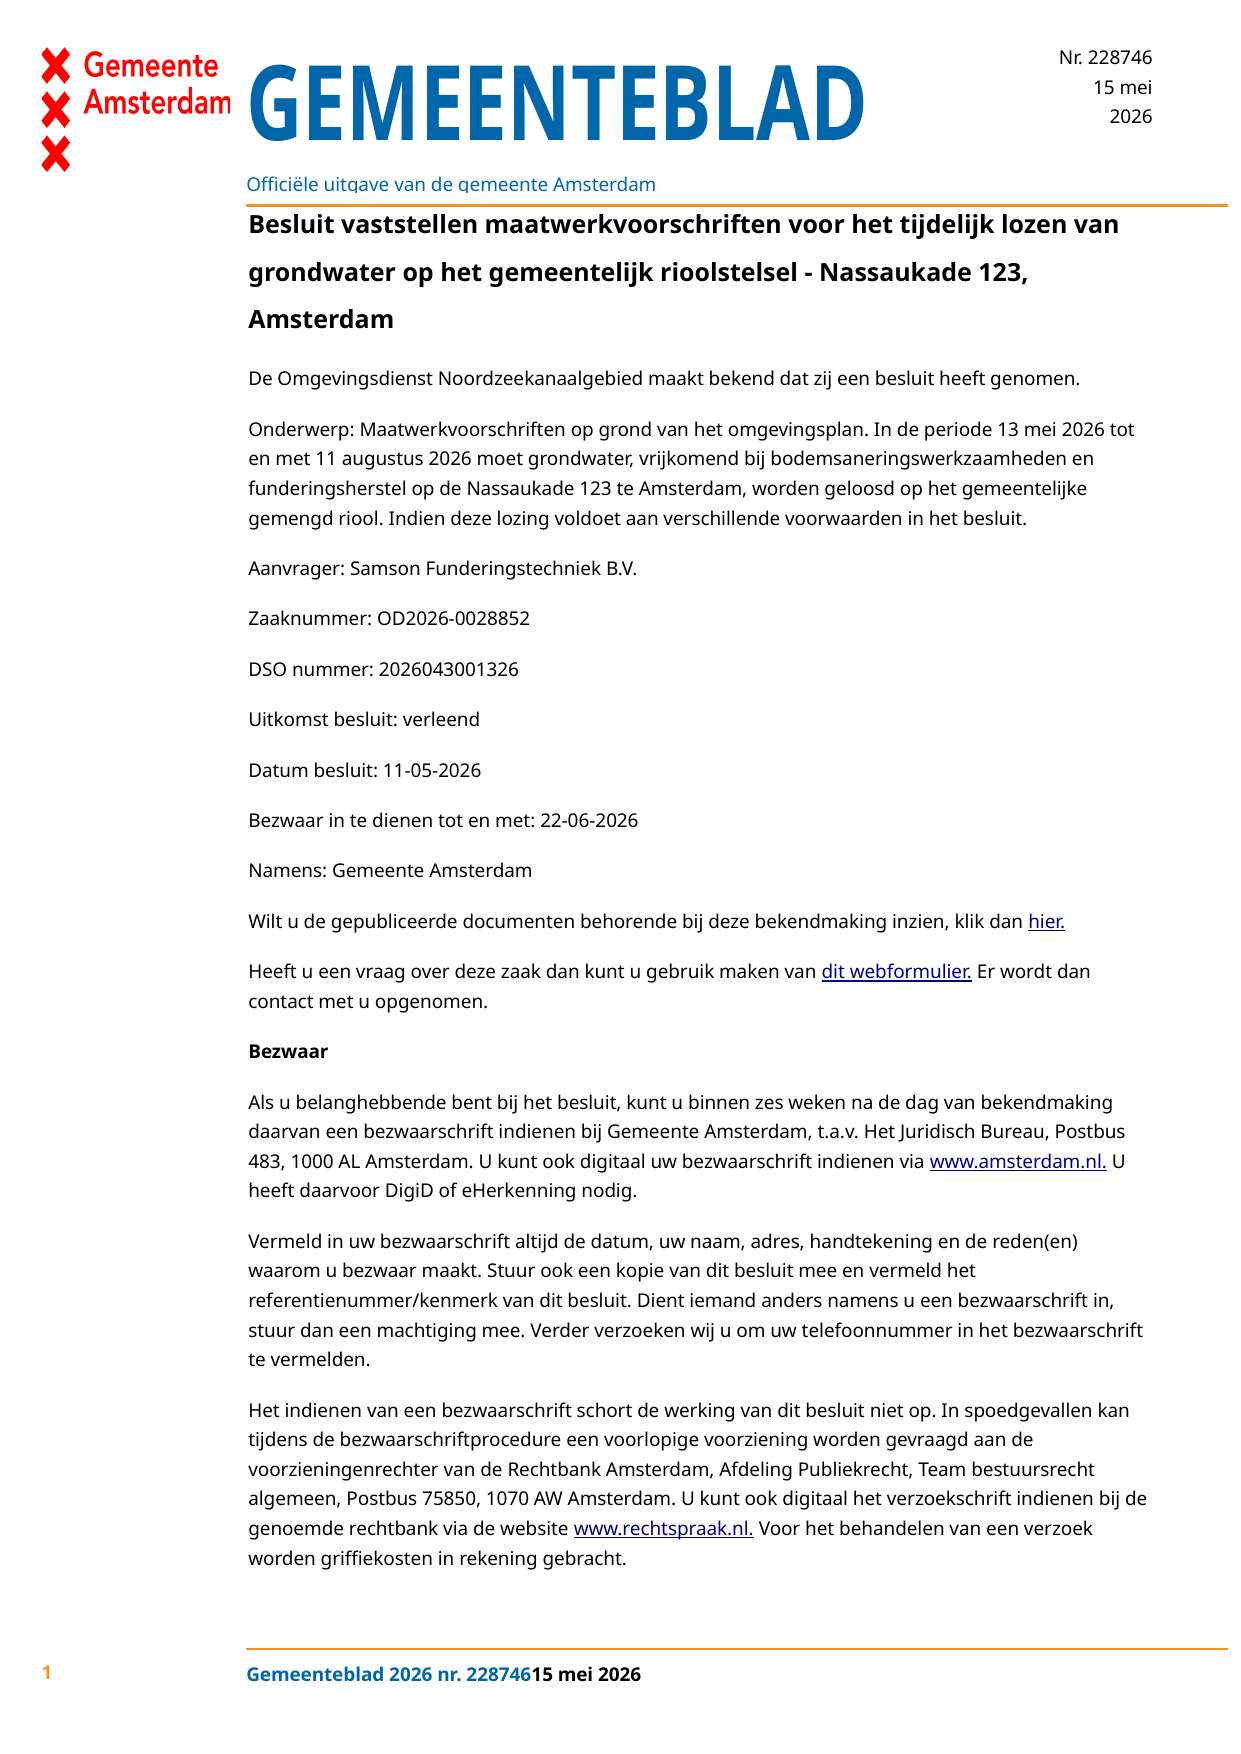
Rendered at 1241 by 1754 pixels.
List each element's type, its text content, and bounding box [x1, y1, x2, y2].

text Onderwerp: Maatwerkvoorschriften op grond van het omgevingsplan. In de periode 13 mei 2026 tot en met 11 augustus 2026 moet grondwater, vrijkomend bij bodemsaneringswerkzaamheden en funderingsherstel op de Nassaukade 123 te Amsterdam, worden geloosd op het gemeentelijke gemengd riool. Indien deze lozing voldoet aan verschillende voorwaarden in het besluit. [248, 416, 1152, 530]
text Aanvrager: Samson Funderingstechniek B.V. [248, 555, 1152, 581]
text Uitkomst besluit: verleend [248, 706, 1152, 732]
text Zaaknummer: OD2026-0028852 [248, 606, 1152, 631]
text Bezwaar in te dienen tot en met: 22-06-2026 [248, 807, 1152, 833]
text Als u belanghebbende bent bij het besluit, kunt u binnen zes weken na de dag van bekendmaking daarvan een bezwaarschrift indienen bij Gemeente Amsterdam, t.a.v. Het Juridisch Bureau, Postbus 483, 1000 AL Amsterdam. U kunt ook digitaal uw bezwaarschrift indienen via www.amsterdam.nl. U heeft daarvoor DigiD of eHerkenning nodig. [248, 1089, 1152, 1203]
text Heeft u een vraag over deze zaak dan kunt u gebruik maken van dit webformulier. Er wordt dan contact met u opgenomen. [248, 958, 1152, 1014]
picture [41, 47, 231, 172]
text De Omgevingsdienst Noordzeekanaalgebied maakt bekend dat zij een besluit heeft genomen. [248, 366, 1152, 391]
text Bezwaar [248, 1038, 1152, 1064]
text Het indienen van een bezwaarschrift schort de werking van dit besluit niet op. In spoedgevallen kan tijdens de bezwaarschriftprocedure een voorlopige voorziening worden gevraagd aan de voorzieningenrechter van de Rechtbank Amsterdam, Afdeling Publiekrecht, Team bestuursrecht algemeen, Postbus 75850, 1070 AW Amsterdam. U kunt ook digitaal het verzoekschrift indienen bij de genoemde rechtbank via de website www.rechtspraak.nl. Voor het behandelen van een verzoek worden griffiekosten in rekening gebracht. [248, 1397, 1152, 1570]
text Wilt u de gepubliceerde documenten behorende bij deze bekendmaking inzien, klik dan hier. [248, 908, 1152, 934]
text DSO nummer: 2026043001326 [248, 656, 1152, 682]
text Vermeld in uw bezwaarschrift altijd de datum, uw naam, adres, handtekening en de reden(en) waarom u bezwaar maakt. Stuur ook een kopie van dit besluit mee en vermeld het referentienummer/kenmerk van dit besluit. Dient iemand anders namens u een bezwaarschrift in, stuur dan een machtiging mee. Verder verzoeken wij u om uw telefoonnummer in het bezwaarschrift te vermelden. [248, 1228, 1152, 1372]
text Besluit vaststellen maatwerkvoorschriften voor het tijdelijk lozen van grondwater op het gemeentelijk rioolstelsel - Nassaukade 123, Amsterdam [248, 207, 1152, 336]
text Namens: Gemeente Amsterdam [248, 858, 1152, 883]
text Datum besluit: 11-05-2026 [248, 757, 1152, 782]
